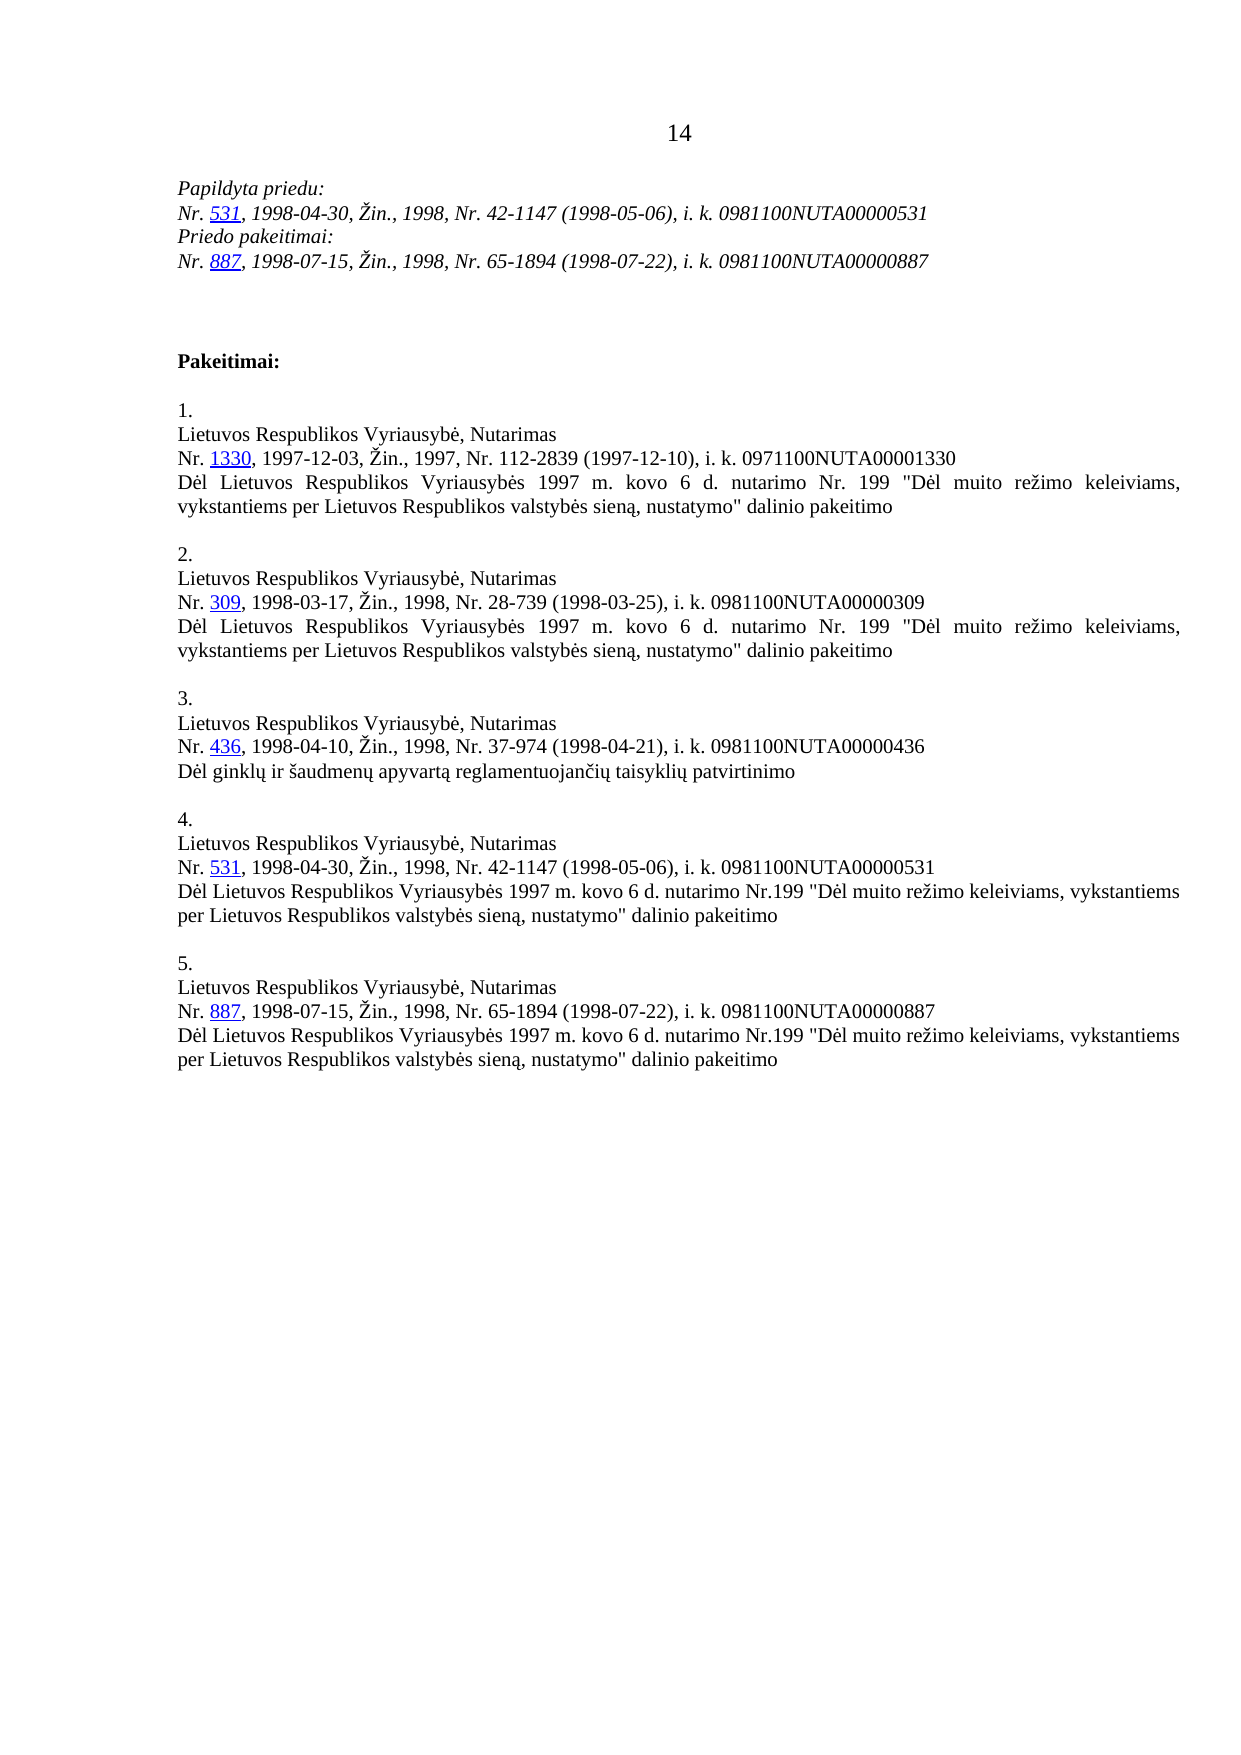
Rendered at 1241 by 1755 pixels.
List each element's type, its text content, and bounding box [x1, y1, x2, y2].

text 5. [177, 951, 1181, 975]
text 3. [177, 686, 1181, 710]
text Priedo pakeitimai: [177, 224, 1181, 248]
text Nr. 887, 1998-07-15, Žin., 1998, Nr. 65-1894 (1998-07-22), i. k. 0981100NUTA00000887 [177, 248, 1181, 273]
text Lietuvos Respublikos Vyriausybė, Nutarimas [177, 831, 1181, 855]
text Lietuvos Respublikos Vyriausybė, Nutarimas [177, 975, 1181, 999]
text Nr. 531, 1998-04-30, Žin., 1998, Nr. 42-1147 (1998-05-06), i. k. 0981100NUTA00000531 [177, 855, 1181, 879]
text Nr. 1330, 1997-12-03, Žin., 1997, Nr. 112-2839 (1997-12-10), i. k. 0971100NUTA00001330 [177, 446, 1181, 470]
text Nr. 887, 1998-07-15, Žin., 1998, Nr. 65-1894 (1998-07-22), i. k. 0981100NUTA00000887 [177, 999, 1181, 1023]
text Dėl Lietuvos Respublikos Vyriausybės 1997 m. kovo 6 d. nutarimo Nr. 199 "Dėl muito režimo keleiviams, vykstantiems per Lietuvos Respublikos valstybės sieną, nustatymo" dalinio pakeitimo [177, 470, 1181, 518]
text Nr. 436, 1998-04-10, Žin., 1998, Nr. 37-974 (1998-04-21), i. k. 0981100NUTA00000436 [177, 734, 1181, 758]
text 2. [177, 542, 1181, 566]
text Dėl Lietuvos Respublikos Vyriausybės 1997 m. kovo 6 d. nutarimo Nr.199 "Dėl muito režimo keleiviams, vykstantiems per Lietuvos Respublikos valstybės sieną, nustatymo" dalinio pakeitimo [177, 1023, 1181, 1071]
text Dėl ginklų ir šaudmenų apyvartą reglamentuojančių taisyklių patvirtinimo [177, 758, 1181, 783]
text Lietuvos Respublikos Vyriausybė, Nutarimas [177, 422, 1181, 446]
text 1. [177, 398, 1181, 422]
text Lietuvos Respublikos Vyriausybė, Nutarimas [177, 710, 1181, 734]
text Dėl Lietuvos Respublikos Vyriausybės 1997 m. kovo 6 d. nutarimo Nr. 199 "Dėl muito režimo keleiviams, vykstantiems per Lietuvos Respublikos valstybės sieną, nustatymo" dalinio pakeitimo [177, 614, 1181, 662]
text Nr. 531, 1998-04-30, Žin., 1998, Nr. 42-1147 (1998-05-06), i. k. 0981100NUTA00000531 [177, 200, 1181, 224]
text Pakeitimai: [177, 349, 1181, 373]
text 4. [177, 807, 1181, 831]
text Papildyta priedu: [177, 176, 1181, 200]
text Dėl Lietuvos Respublikos Vyriausybės 1997 m. kovo 6 d. nutarimo Nr.199 "Dėl muito režimo keleiviams, vykstantiems per Lietuvos Respublikos valstybės sieną, nustatymo" dalinio pakeitimo [177, 879, 1181, 927]
text Lietuvos Respublikos Vyriausybė, Nutarimas [177, 566, 1181, 590]
text Nr. 309, 1998-03-17, Žin., 1998, Nr. 28-739 (1998-03-25), i. k. 0981100NUTA00000309 [177, 590, 1181, 614]
